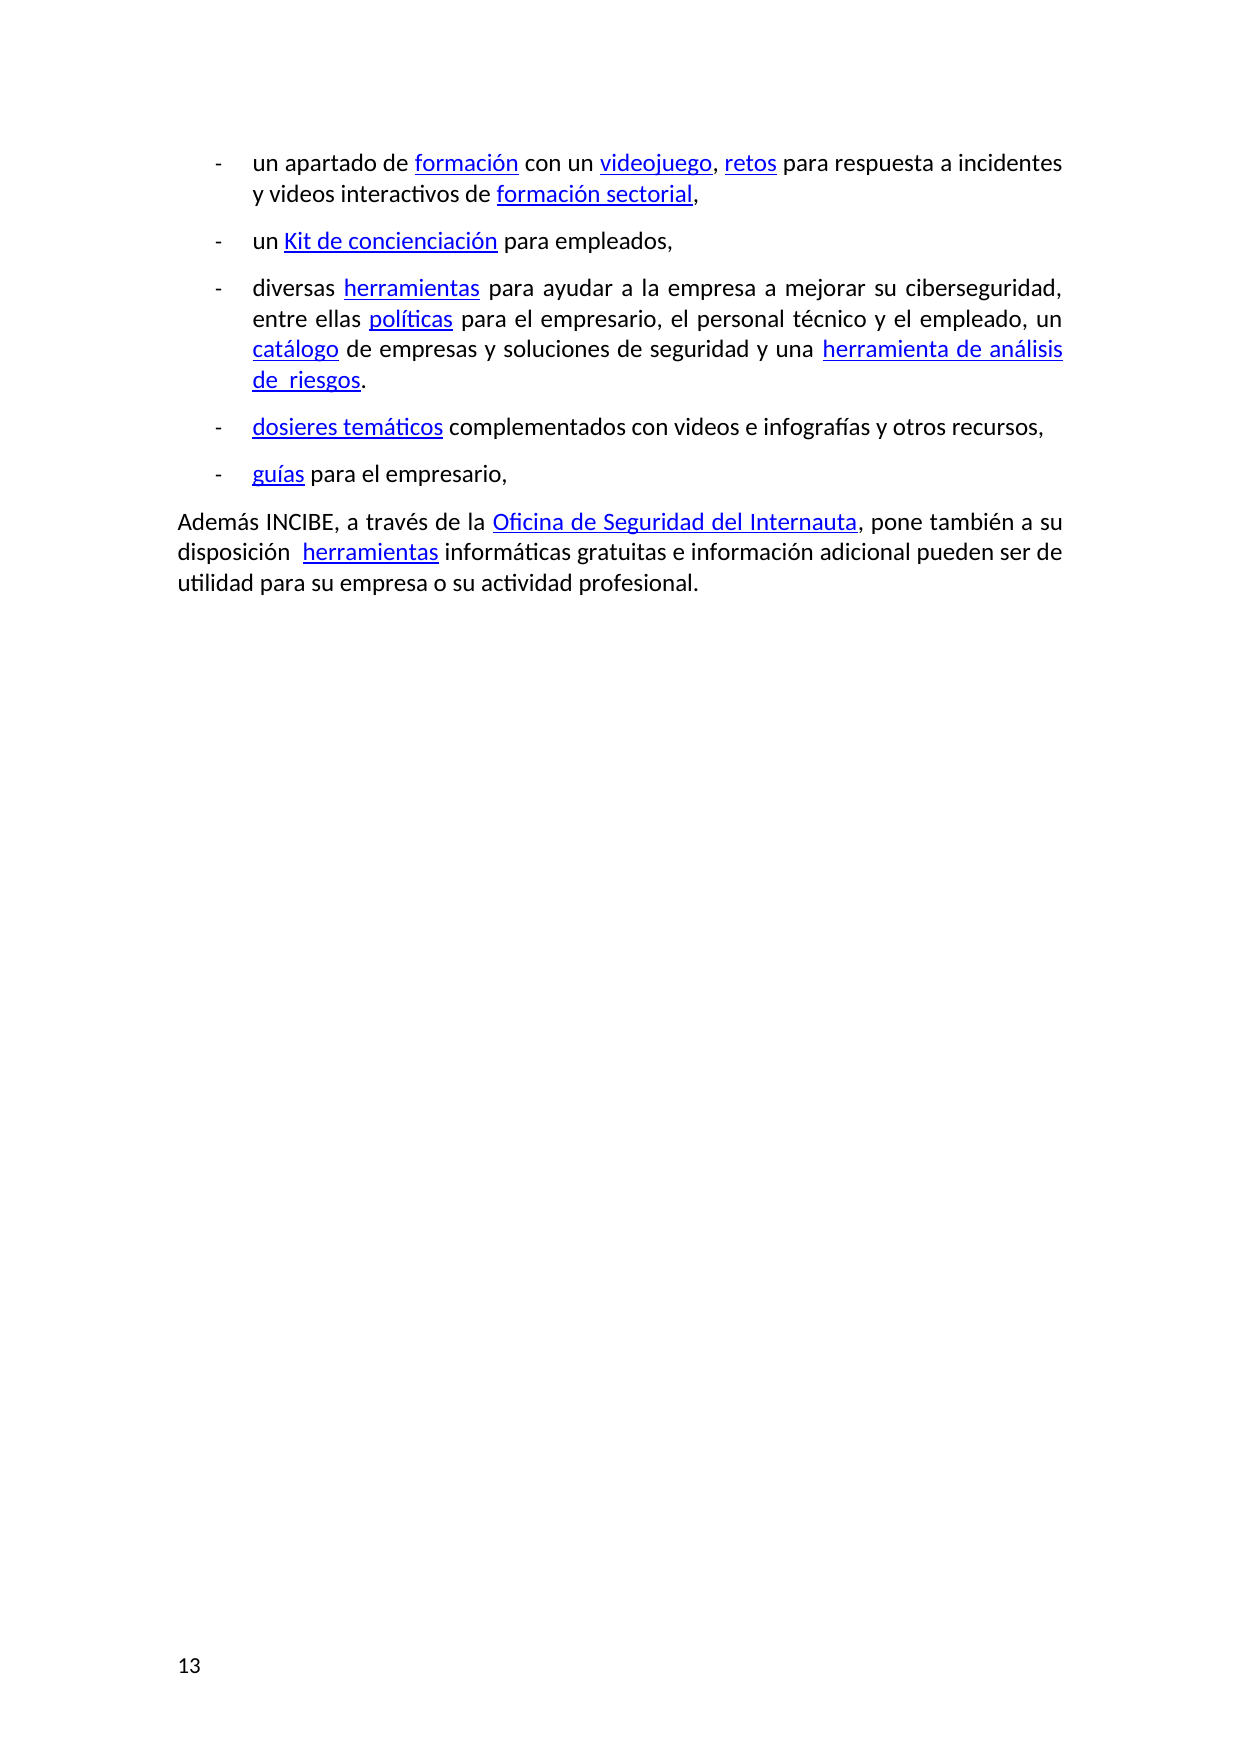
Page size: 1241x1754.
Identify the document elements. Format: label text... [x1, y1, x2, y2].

list guías para el empresario, [215, 458, 1063, 489]
text Además INCIBE, a través de la Oficina de Seguridad del Internauta, pone también a su disposición herramientas informáticas gratuitas e información adicional pueden ser de utilidad para su empresa o su actividad profesional. [177, 506, 1063, 597]
list un Kit de concienciación para empleados, [215, 225, 1063, 256]
list dosieres temáticos complementados con videos e infografías y otros recursos, [215, 411, 1063, 442]
list un apartado de formación con un videojuego, retos para respuesta a incidentes y videos interactivos de formación sectorial, [215, 148, 1063, 209]
list diversas herramientas para ayudar a la empresa a mejorar su ciberseguridad, entre ellas políticas para el empresario, el personal técnico y el empleado, un catálogo de empresas y soluciones de seguridad y una herramienta de análisis de riesgos. [215, 272, 1063, 394]
